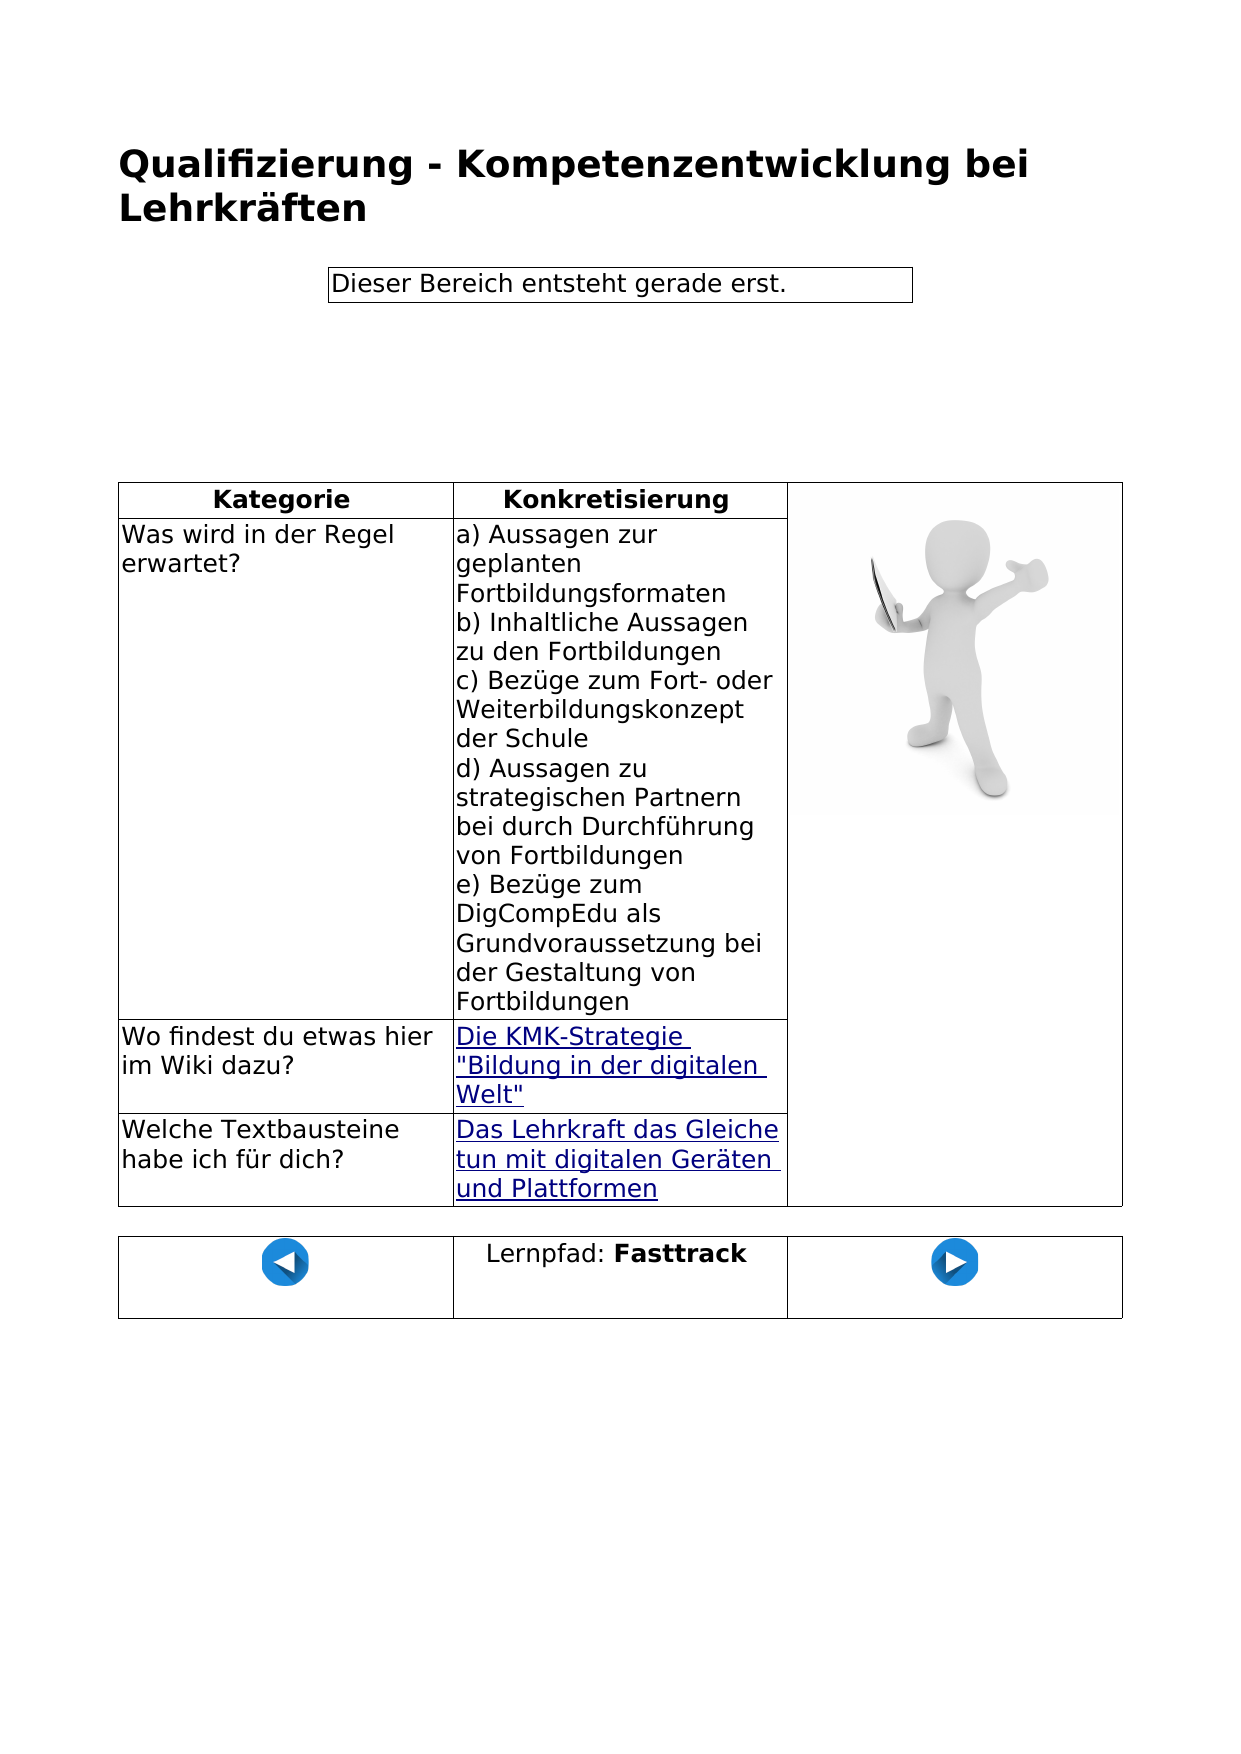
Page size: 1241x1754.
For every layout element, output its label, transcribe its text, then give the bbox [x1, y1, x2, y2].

picture [262, 1238, 309, 1286]
table_cell Das Lehrkraft das Gleiche tun mit digitalen Geräten und Plattformen [454, 1114, 787, 1206]
table_cell Was wird in der Regel erwartet? [119, 519, 453, 1019]
table_cell Welche Textbausteine habe ich für dich? [119, 1114, 453, 1206]
table_cell Die KMK-Strategie "Bildung in der digitalen Welt" [454, 1020, 787, 1113]
table_cell Wo findest du etwas hier im Wiki dazu? [119, 1020, 453, 1113]
table_header Lernpfad: Fasttrack [454, 1237, 787, 1318]
table_header [788, 483, 1122, 1206]
table_header [788, 1237, 1122, 1318]
picture [931, 1238, 979, 1286]
table_header Konkretisierung [454, 483, 787, 517]
subtitle Qualifizierung - Kompetenzentwicklung bei Lehrkräften [118, 143, 1122, 230]
table_cell a) Aussagen zur geplanten Fortbildungsformaten b) Inhaltliche Aussagen zu den Fortbildungen c) Bezüge zum Fort- oder Weiterbildungskonzept der Schule d) Aussagen zu strategischen Partnern bei durch Durchführung von Fortbildungen e) Bezüge zum DigCompEdu als Grundvoraussetzung bei der Gestaltung von Fortbildungen [454, 519, 787, 1019]
table_header Dieser Bereich entsteht gerade erst. [329, 268, 912, 302]
table_header [119, 1237, 453, 1318]
table_header Kategorie [119, 483, 453, 517]
picture [790, 485, 1120, 815]
